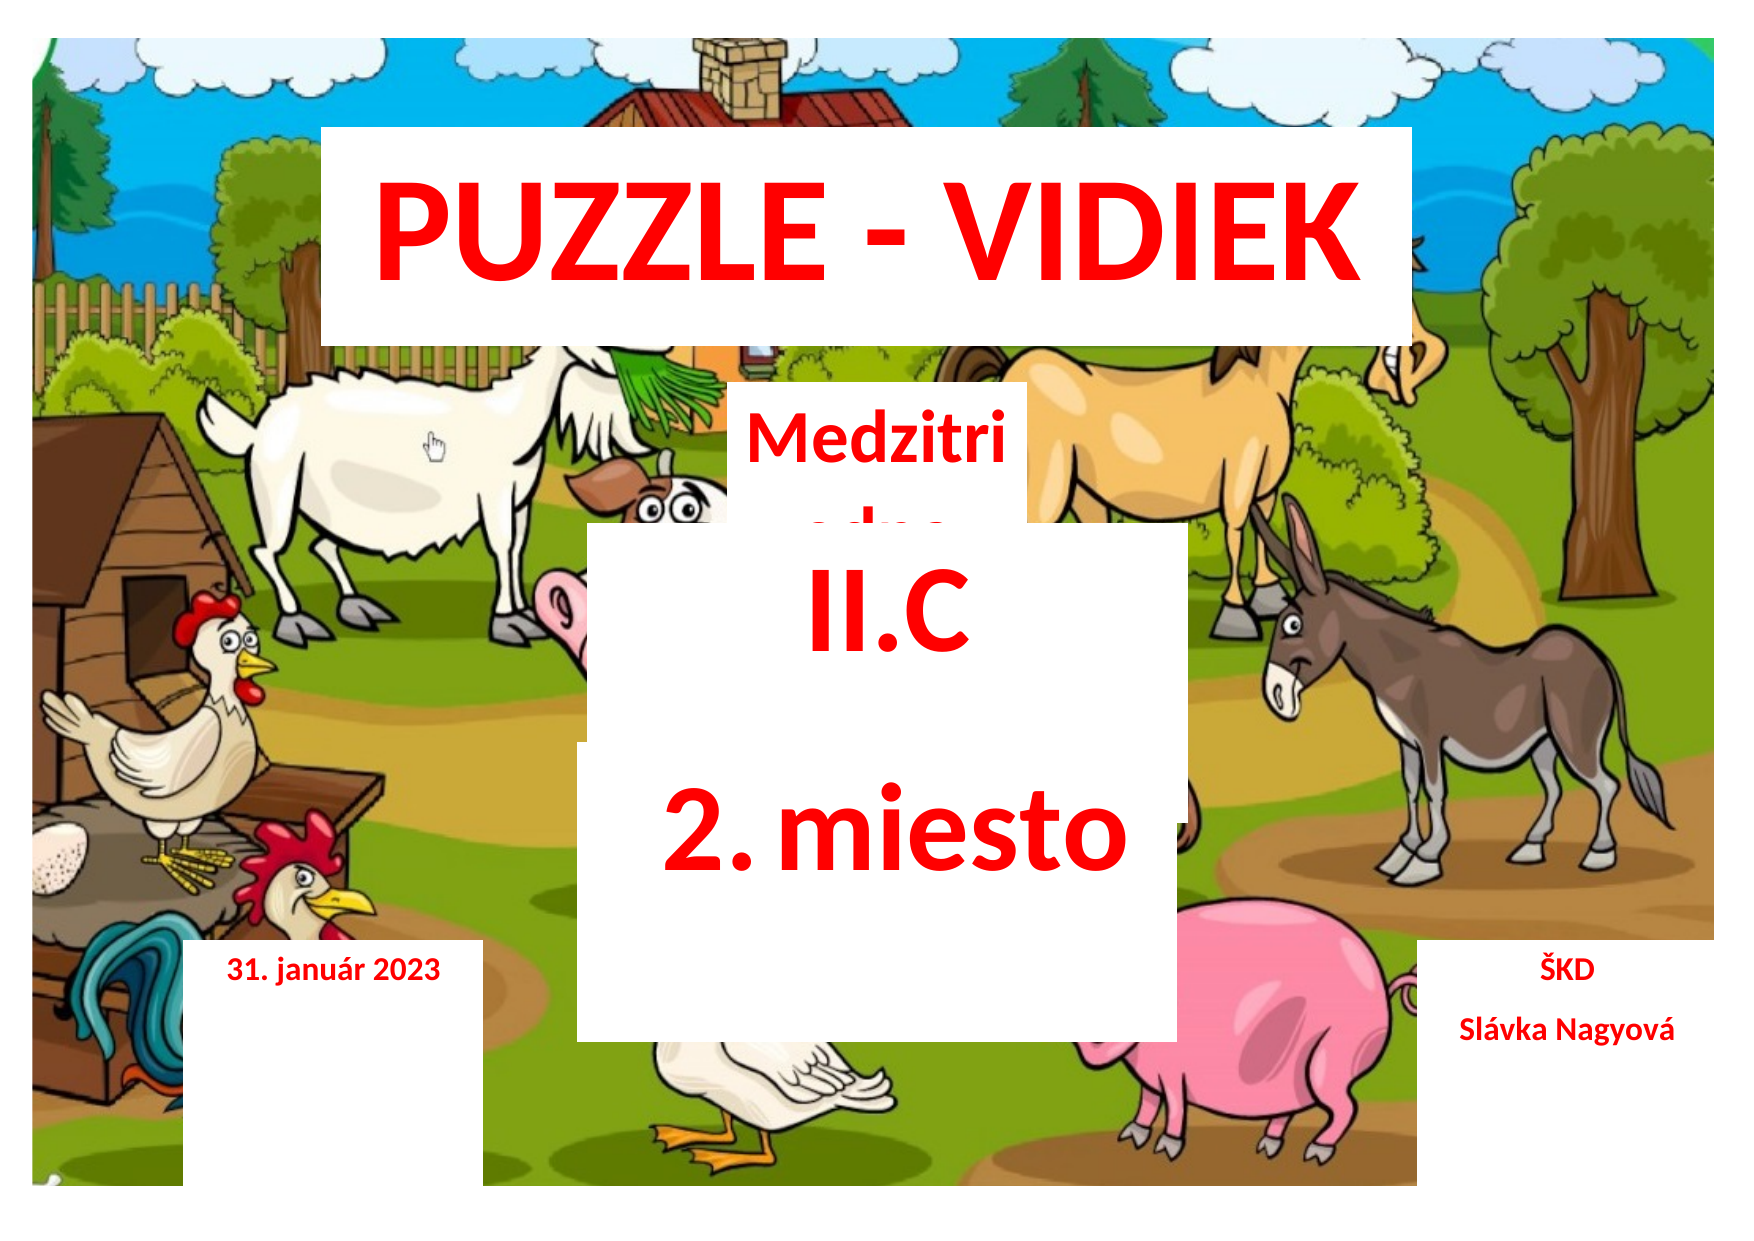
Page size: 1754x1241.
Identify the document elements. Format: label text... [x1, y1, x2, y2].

text Slávka Nagyová [1432, 1007, 1702, 1048]
text Medzitriedna súťaž [742, 390, 1012, 523]
text PUZZLE - VIDIEK [336, 134, 1397, 318]
text II.C [602, 530, 1173, 683]
list miesto [629, 749, 1162, 902]
text ŠKD [1432, 948, 1702, 988]
text 31. január 2023 [198, 948, 468, 988]
